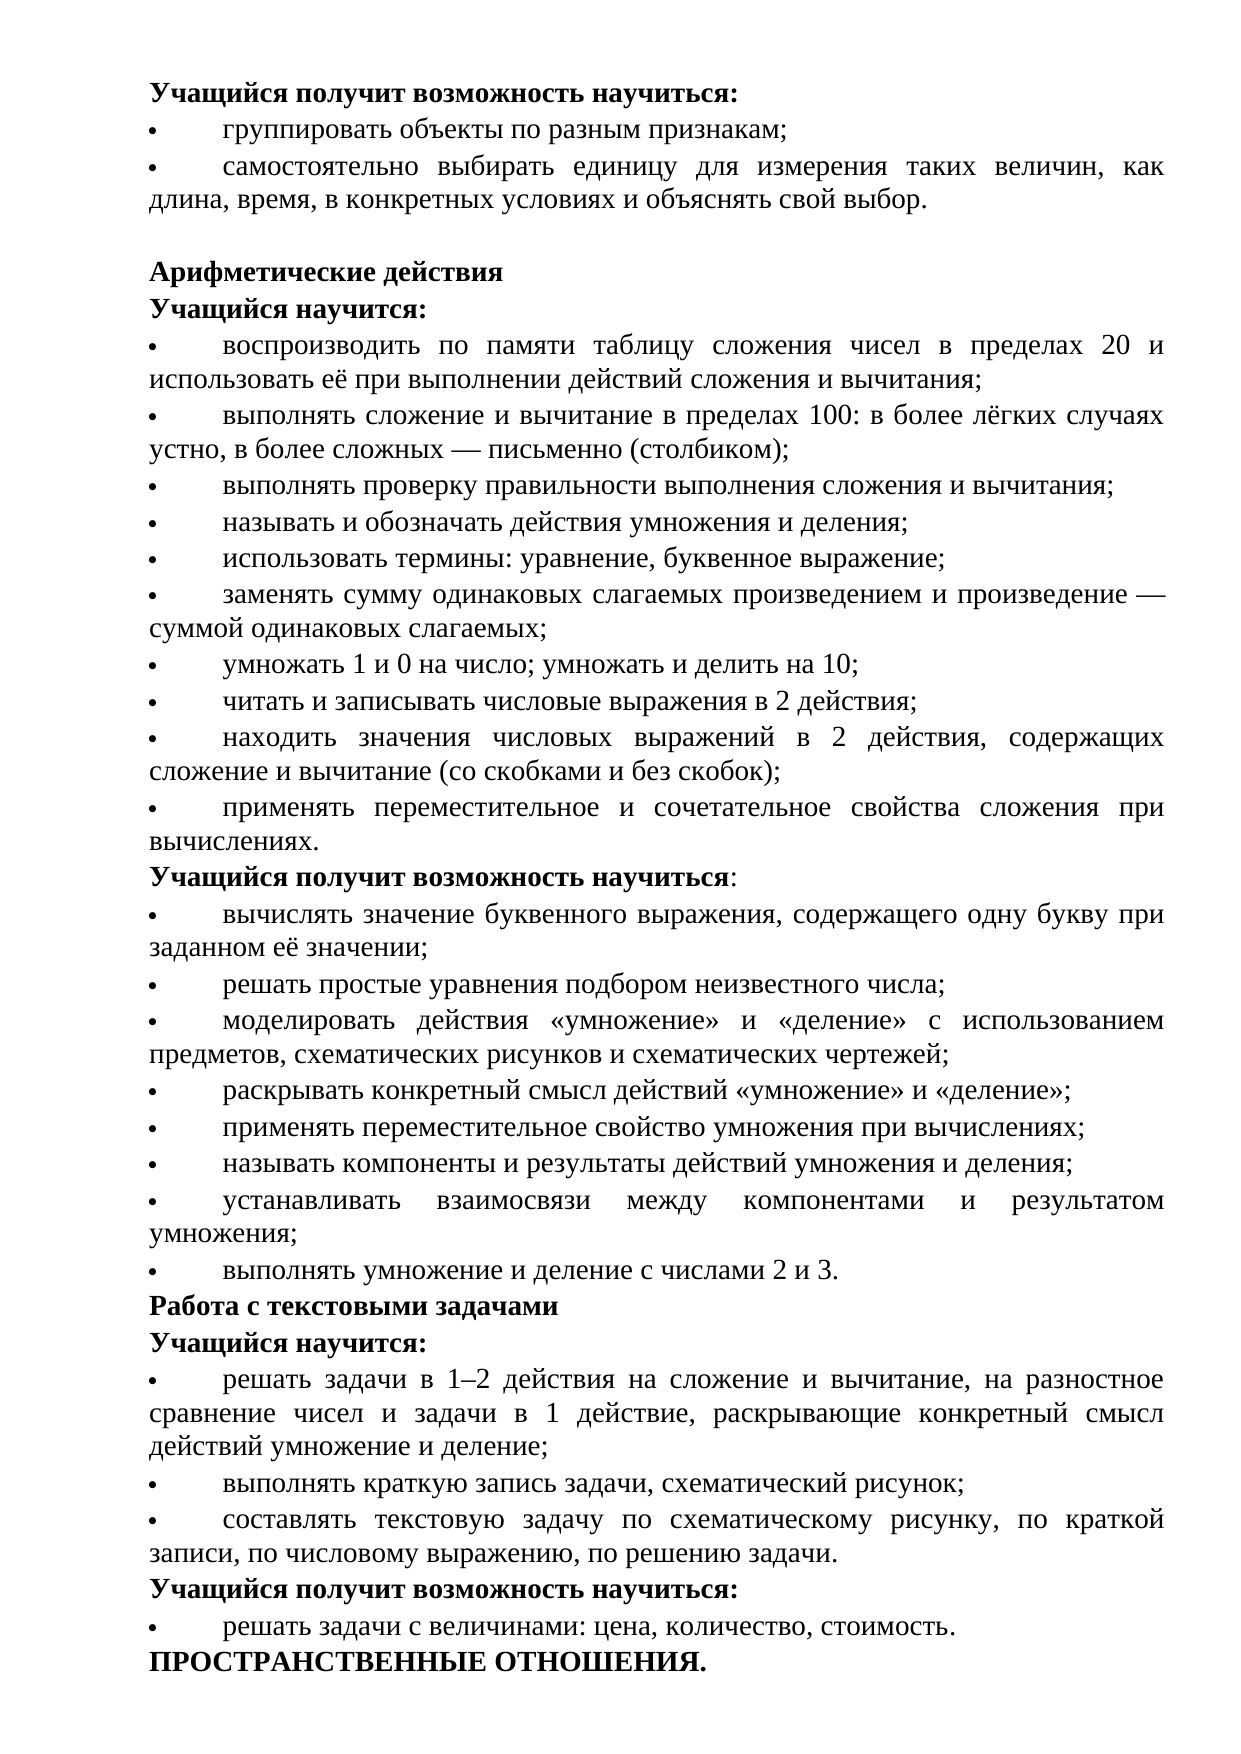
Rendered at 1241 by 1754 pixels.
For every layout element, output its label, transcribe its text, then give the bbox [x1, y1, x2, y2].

list моделировать действия «умножение» и «деление» с использованием предметов, схематических рисунков и схематических чертежей; [149, 1002, 1165, 1069]
list устанавливать взаимосвязи между компонентами и результатом умножения; [149, 1182, 1165, 1249]
list самостоятельно выбирать единицу для измерения таких величин, как длина, время, в конкретных условиях и объяснять свой выбор. [149, 148, 1165, 215]
list группировать объекты по разным признакам; [149, 111, 1165, 145]
list решать задачи с величинами: цена, количество, стоимость. [149, 1608, 1165, 1641]
list называть компоненты и результаты действий умножения и деления; [149, 1145, 1165, 1179]
list умножать 1 и 0 на число; умножать и делить на 10; [149, 647, 1165, 680]
text Арифметические действия [149, 254, 1165, 288]
list вычислять значение буквенного выражения, содержащего одну букву при заданном её значении; [149, 896, 1165, 963]
list решать задачи в 1–2 действия на сложение и вычитание, на разностное сравнение чисел и задачи в 1 действие, раскрывающие конкретный смысл действий умножение и деление; [149, 1361, 1165, 1462]
list воспроизводить по памяти таблицу сложения чисел в пределах 20 и использовать её при выполнении действий сложения и вычитания; [149, 327, 1165, 394]
list выполнять проверку правильности выполнения сложения и вычитания; [149, 467, 1165, 501]
list применять переместительное свойство умножения при вычислениях; [149, 1109, 1165, 1142]
list выполнять сложение и вычитание в пределах 100: в более лёгких случаях устно, в более сложных — письменно (столбиком); [149, 397, 1165, 464]
text Учащийся научится: [149, 291, 1165, 324]
text Работа с текстовыми задачами [149, 1288, 1165, 1322]
list составлять текстовую задачу по схематическому рисунку, по краткой записи, по числовому выражению, по решению задачи. [149, 1501, 1165, 1568]
list читать и записывать числовые выражения в 2 действия; [149, 683, 1165, 717]
list раскрывать конкретный смысл действий «умножение» и «деление»; [149, 1072, 1165, 1106]
list заменять сумму одинаковых слагаемых произведением и произведение — суммой одинаковых слагаемых; [149, 577, 1165, 644]
list использовать термины: уравнение, буквенное выражение; [149, 540, 1165, 574]
list выполнять умножение и деление с числами 2 и 3. [149, 1252, 1165, 1285]
text ПРОСТРАНСТВЕННЫЕ ОТНОШЕНИЯ. [149, 1644, 1165, 1678]
text Учащийся научится: [149, 1325, 1165, 1358]
text Учащийся получит возможность научиться: [149, 1571, 1165, 1605]
list называть и обозначать действия умножения и деления; [149, 504, 1165, 537]
list решать простые уравнения подбором неизвестного числа; [149, 966, 1165, 999]
list выполнять краткую запись задачи, схематический рисунок; [149, 1465, 1165, 1498]
list находить значения числовых выражений в 2 действия, содержащих сложение и вычитание (со скобками и без скобок); [149, 719, 1165, 787]
text Учащийся получит возможность научиться: [149, 75, 1165, 108]
text Учащийся получит возможность научиться: [149, 859, 1165, 893]
list применять переместительное и сочетательное свойства сложения при вычислениях. [149, 789, 1165, 857]
